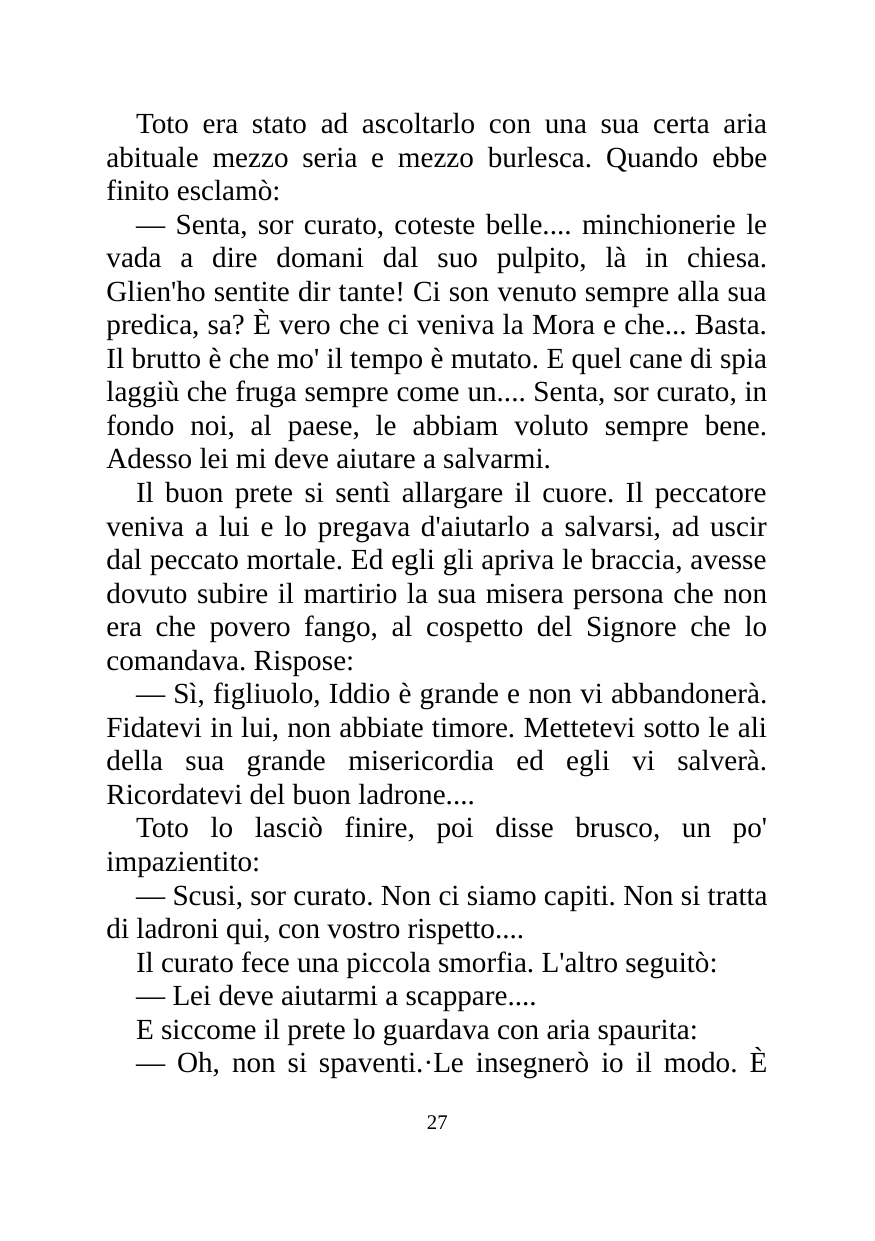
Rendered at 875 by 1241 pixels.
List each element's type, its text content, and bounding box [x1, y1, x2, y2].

text Il curato fece una piccola smorfia. L'altro seguitò: [106, 945, 768, 978]
text Toto lo lasciò finire, poi disse brusco, un po' impazientito: [106, 811, 768, 878]
text — Sì, figliuolo, Iddio è grande e non vi abbandonerà. Fidatevi in lui, non abbiate timore. Mettetevi sotto le ali della sua grande misericordia ed egli vi salverà. Ricordatevi del buon ladrone.... [106, 676, 768, 811]
text — Senta, sor curato, coteste belle.... minchionerie le vada a dire domani dal suo pulpito, là in chiesa. Glien'ho sentite dir tante! Ci son venuto sempre alla sua predica, sa? È vero che ci veniva la Mora e che... Basta. Il brutto è che mo' il tempo è mutato. E quel cane di spia laggiù che fruga sempre come un.... Senta, sor curato, in fondo noi, al paese, le abbiam voluto sempre bene. Adesso lei mi deve aiutare a salvarmi. [106, 207, 768, 475]
text Il buon prete si sentì allargare il cuore. Il peccatore veniva a lui e lo pregava d'aiutarlo a salvarsi, ad uscir dal peccato mortale. Ed egli gli apriva le braccia, avesse dovuto subire il martirio la sua misera persona che non era che povero fango, al cospetto del Signore che lo comandava. Rispose: [106, 475, 768, 676]
text — Oh, non si spaventi.·Le insegnerò io il modo. È [106, 1045, 768, 1079]
text — Lei deve aiutarmi a scappare.... [106, 978, 768, 1012]
text Toto era stato ad ascoltarlo con una sua certa aria abituale mezzo seria e mezzo burlesca. Quando ebbe finito esclamò: [106, 106, 768, 207]
text — Scusi, sor curato. Non ci siamo capiti. Non si tratta di ladroni qui, con vostro rispetto.... [106, 878, 768, 945]
text E siccome il prete lo guardava con aria spaurita: [106, 1012, 768, 1045]
